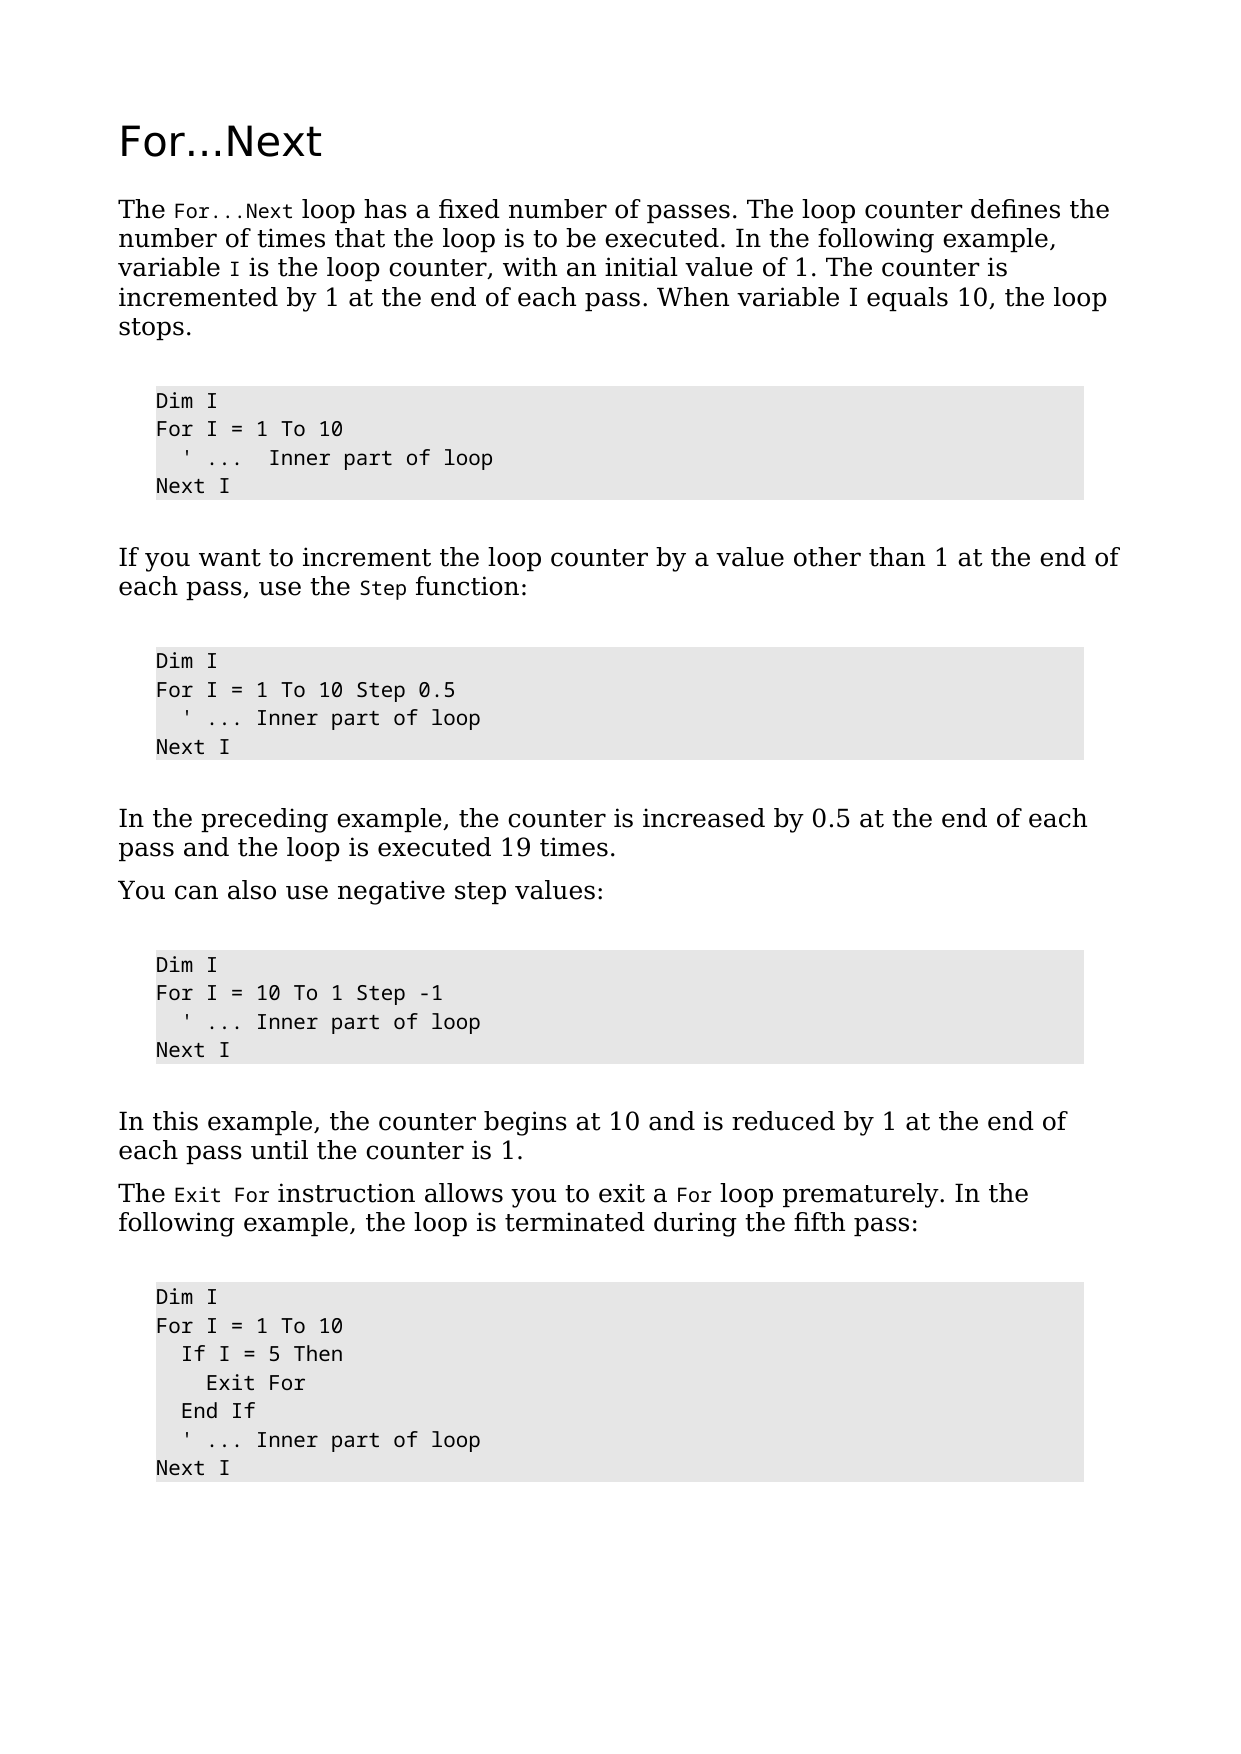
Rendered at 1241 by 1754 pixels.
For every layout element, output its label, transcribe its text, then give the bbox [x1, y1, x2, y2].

text Dim I For I = 1 To 10 ' ... Inner part of loop Next I [156, 386, 1084, 500]
text In this example, the counter begins at 10 and is reduced by 1 at the end of each pass until the counter is 1. [118, 1107, 1122, 1166]
text The For...Next loop has a fixed number of passes. The loop counter defines the number of times that the loop is to be executed. In the following example, variable I is the loop counter, with an initial value of 1. The counter is incremented by 1 at the end of each pass. When variable I equals 10, the loop stops. [118, 195, 1122, 341]
subtitle For...Next [118, 118, 1122, 167]
text You can also use negative step values: [118, 876, 1122, 905]
text Dim I For I = 1 To 10 Step 0.5 ' ... Inner part of loop Next I [156, 647, 1084, 760]
text In the preceding example, the counter is increased by 0.5 at the end of each pass and the loop is executed 19 times. [118, 804, 1122, 862]
text Dim I For I = 10 To 1 Step -1 ' ... Inner part of loop Next I [156, 950, 1084, 1064]
text If you want to increment the loop counter by a value other than 1 at the end of each pass, use the Step function: [118, 543, 1122, 602]
text The Exit For instruction allows you to exit a For loop prematurely. In the following example, the loop is terminated during the fifth pass: [118, 1179, 1122, 1237]
text Dim I For I = 1 To 10 If I = 5 Then Exit For End If ' ... Inner part of loop Next I [156, 1282, 1084, 1482]
